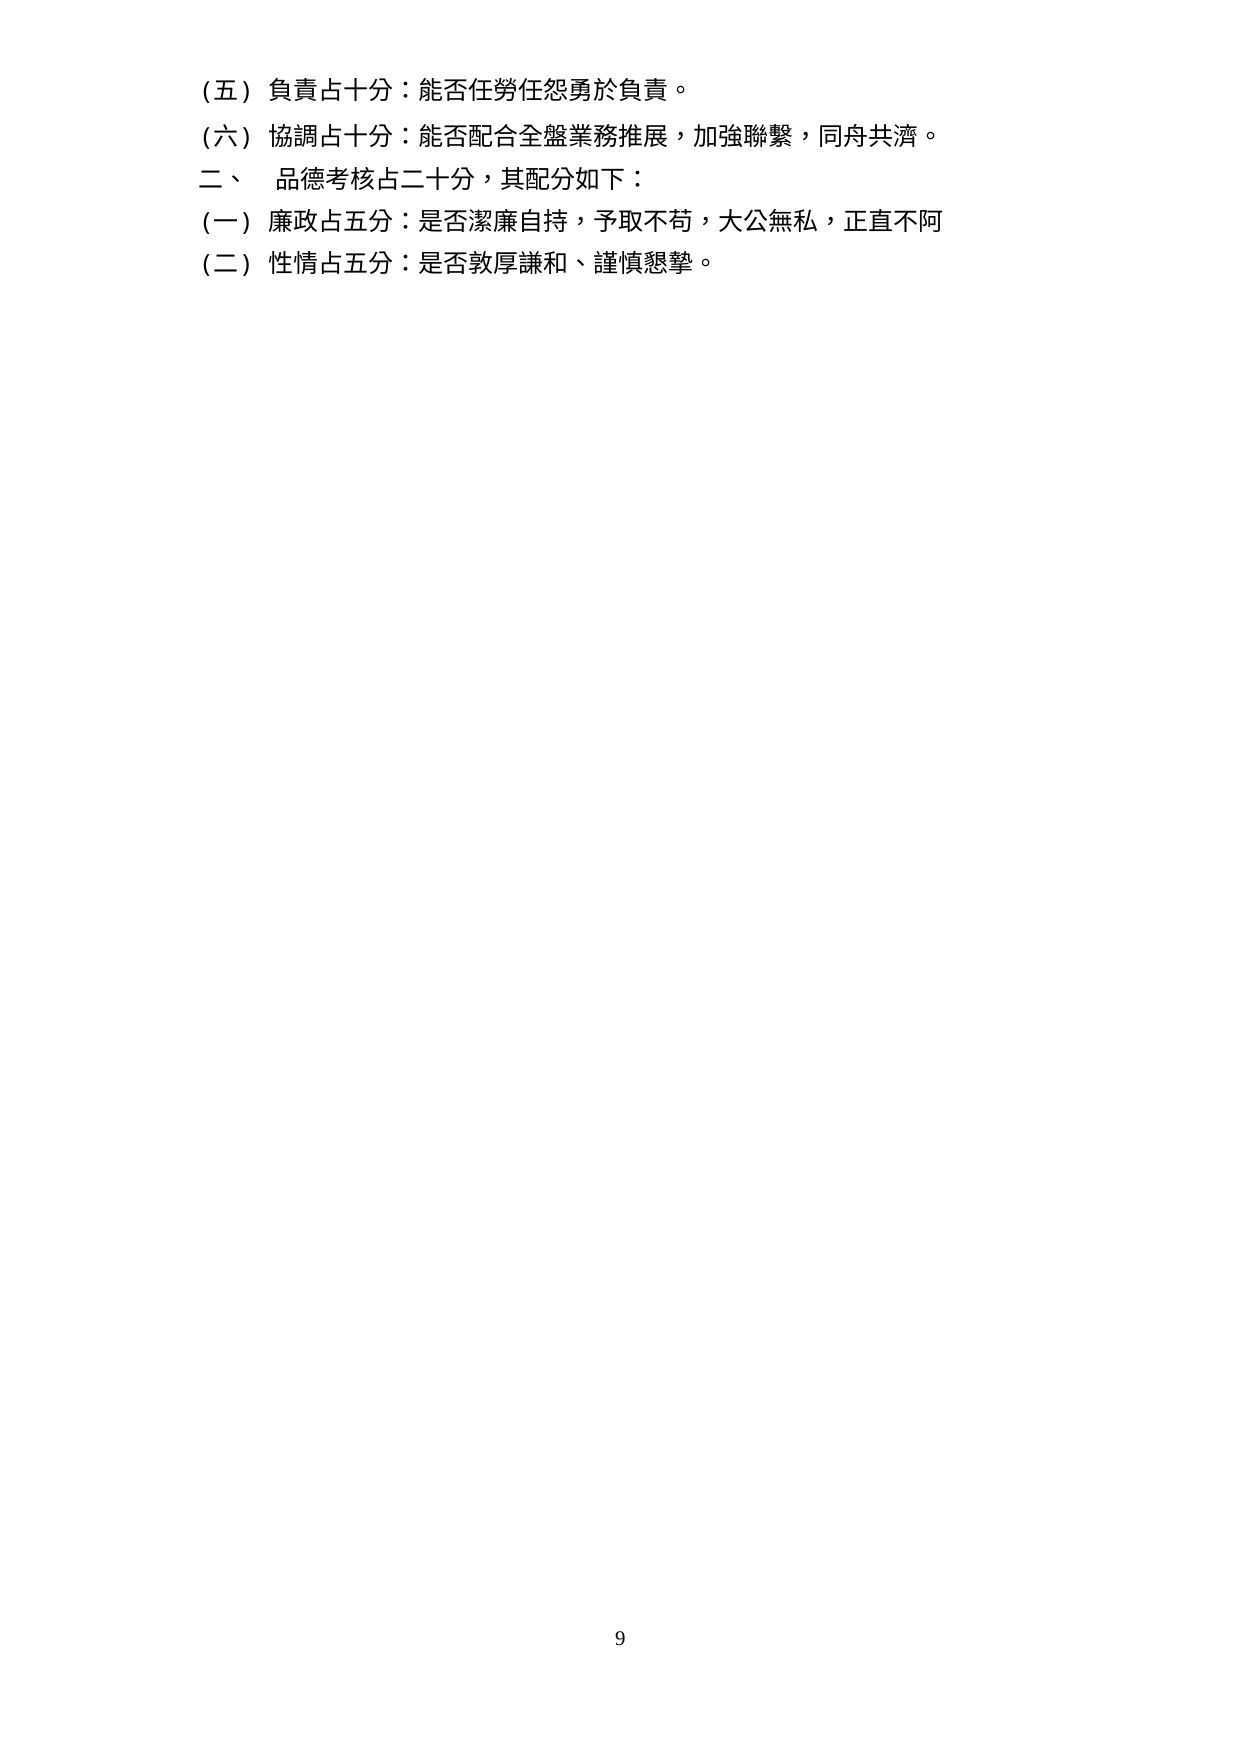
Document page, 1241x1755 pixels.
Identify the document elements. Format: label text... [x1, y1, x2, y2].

text 二、 品德考核占二十分，其配分如下： [198, 159, 976, 195]
text (六) 協調占十分：能否配合全盤業務推展，加強聯繫，同舟共濟。 [198, 117, 951, 153]
text (一) 廉政占五分：是否潔廉自持，予取不苟，大公無私，正直不阿 [198, 201, 976, 238]
text (五) 負責占十分：能否任勞任怨勇於負責。 [198, 71, 951, 107]
text (二) 性情占五分：是否敦厚謙和、謹慎懇摯。 [198, 244, 976, 280]
